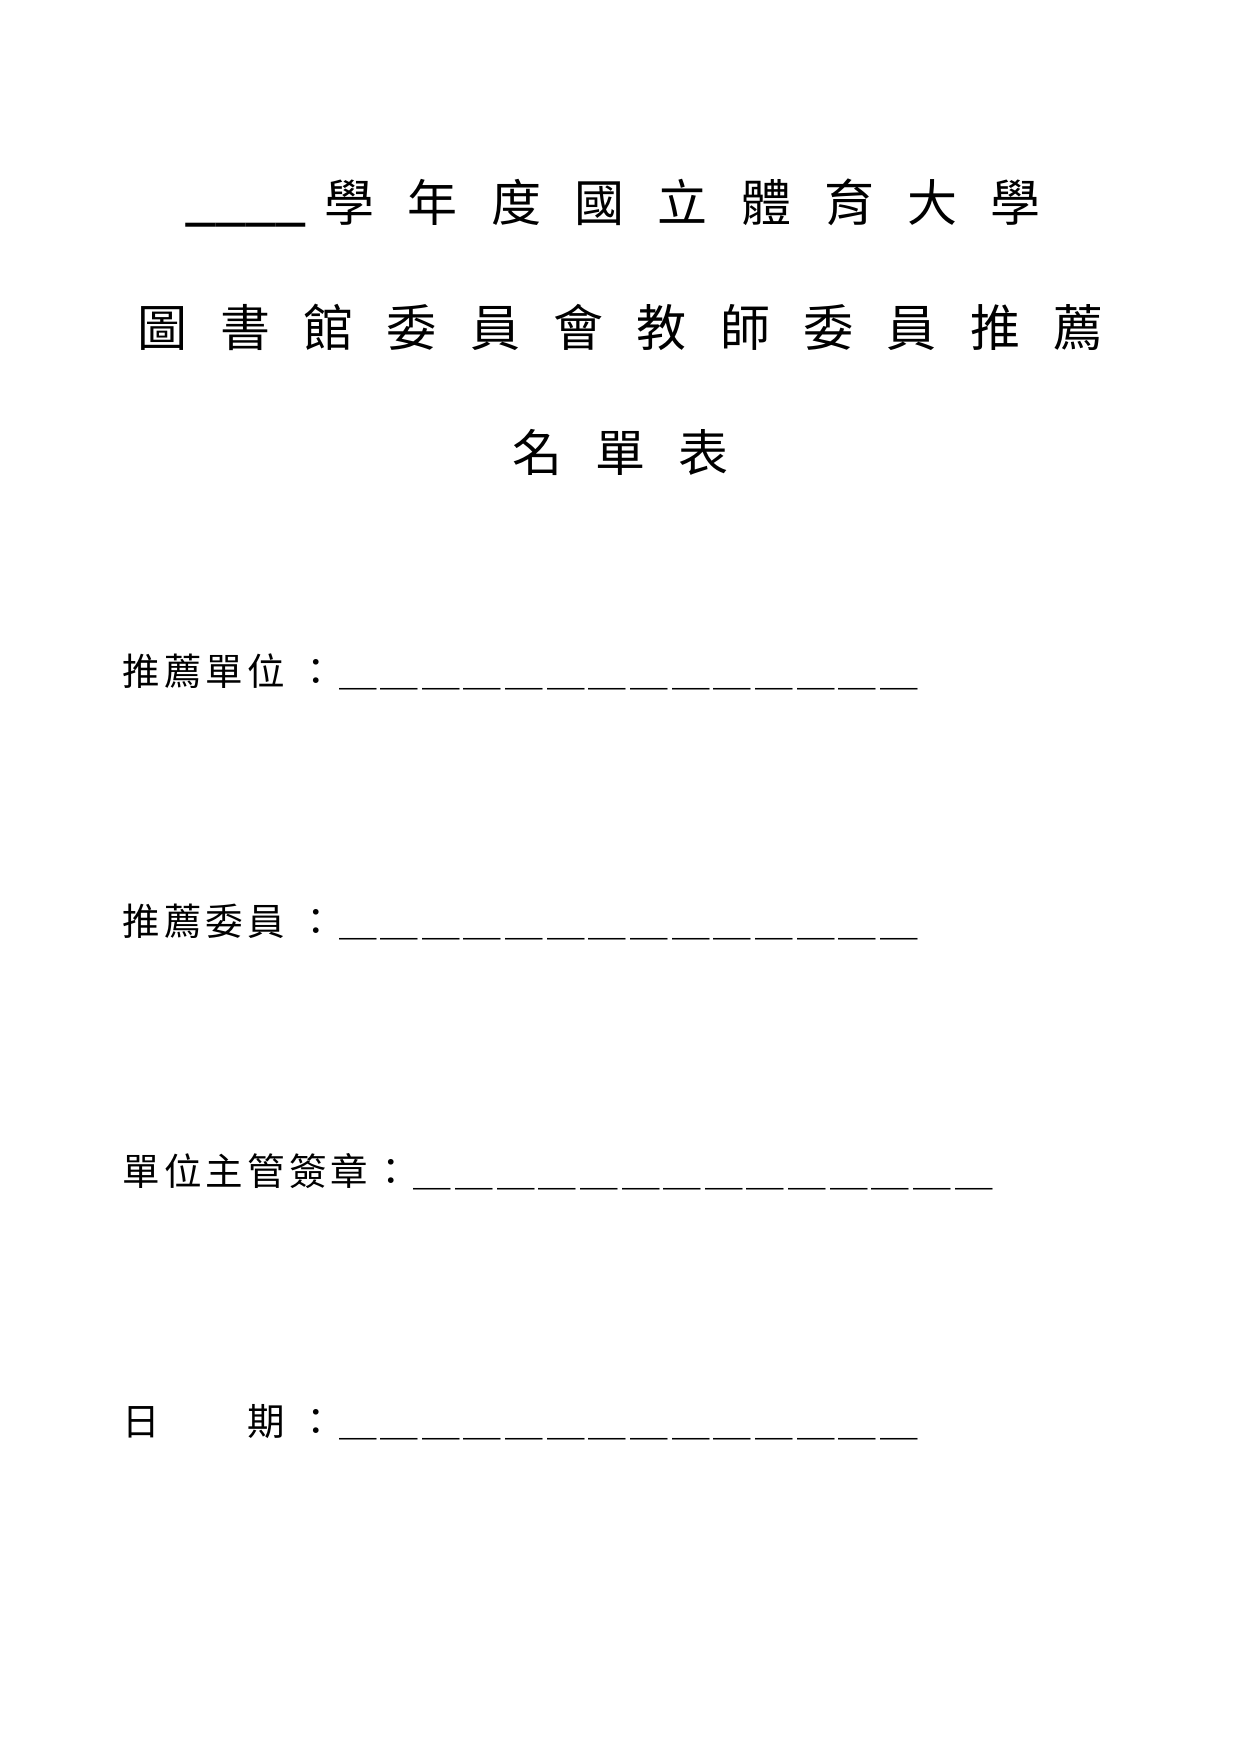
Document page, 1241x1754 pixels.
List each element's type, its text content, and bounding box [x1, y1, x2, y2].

text 單位主管簽章：＿＿＿＿＿＿＿＿＿＿＿＿＿＿ [120, 1127, 1120, 1189]
text 圖書館委員會教師委員推薦名單表 [120, 252, 1120, 502]
text 推薦單位：＿＿＿＿＿＿＿＿＿＿＿＿＿＿ [120, 627, 1120, 689]
text ____學年度國立體育大學 [120, 127, 1120, 252]
text 推薦委員：＿＿＿＿＿＿＿＿＿＿＿＿＿＿ [120, 877, 1120, 939]
text 日 期：＿＿＿＿＿＿＿＿＿＿＿＿＿＿ [120, 1377, 1120, 1439]
